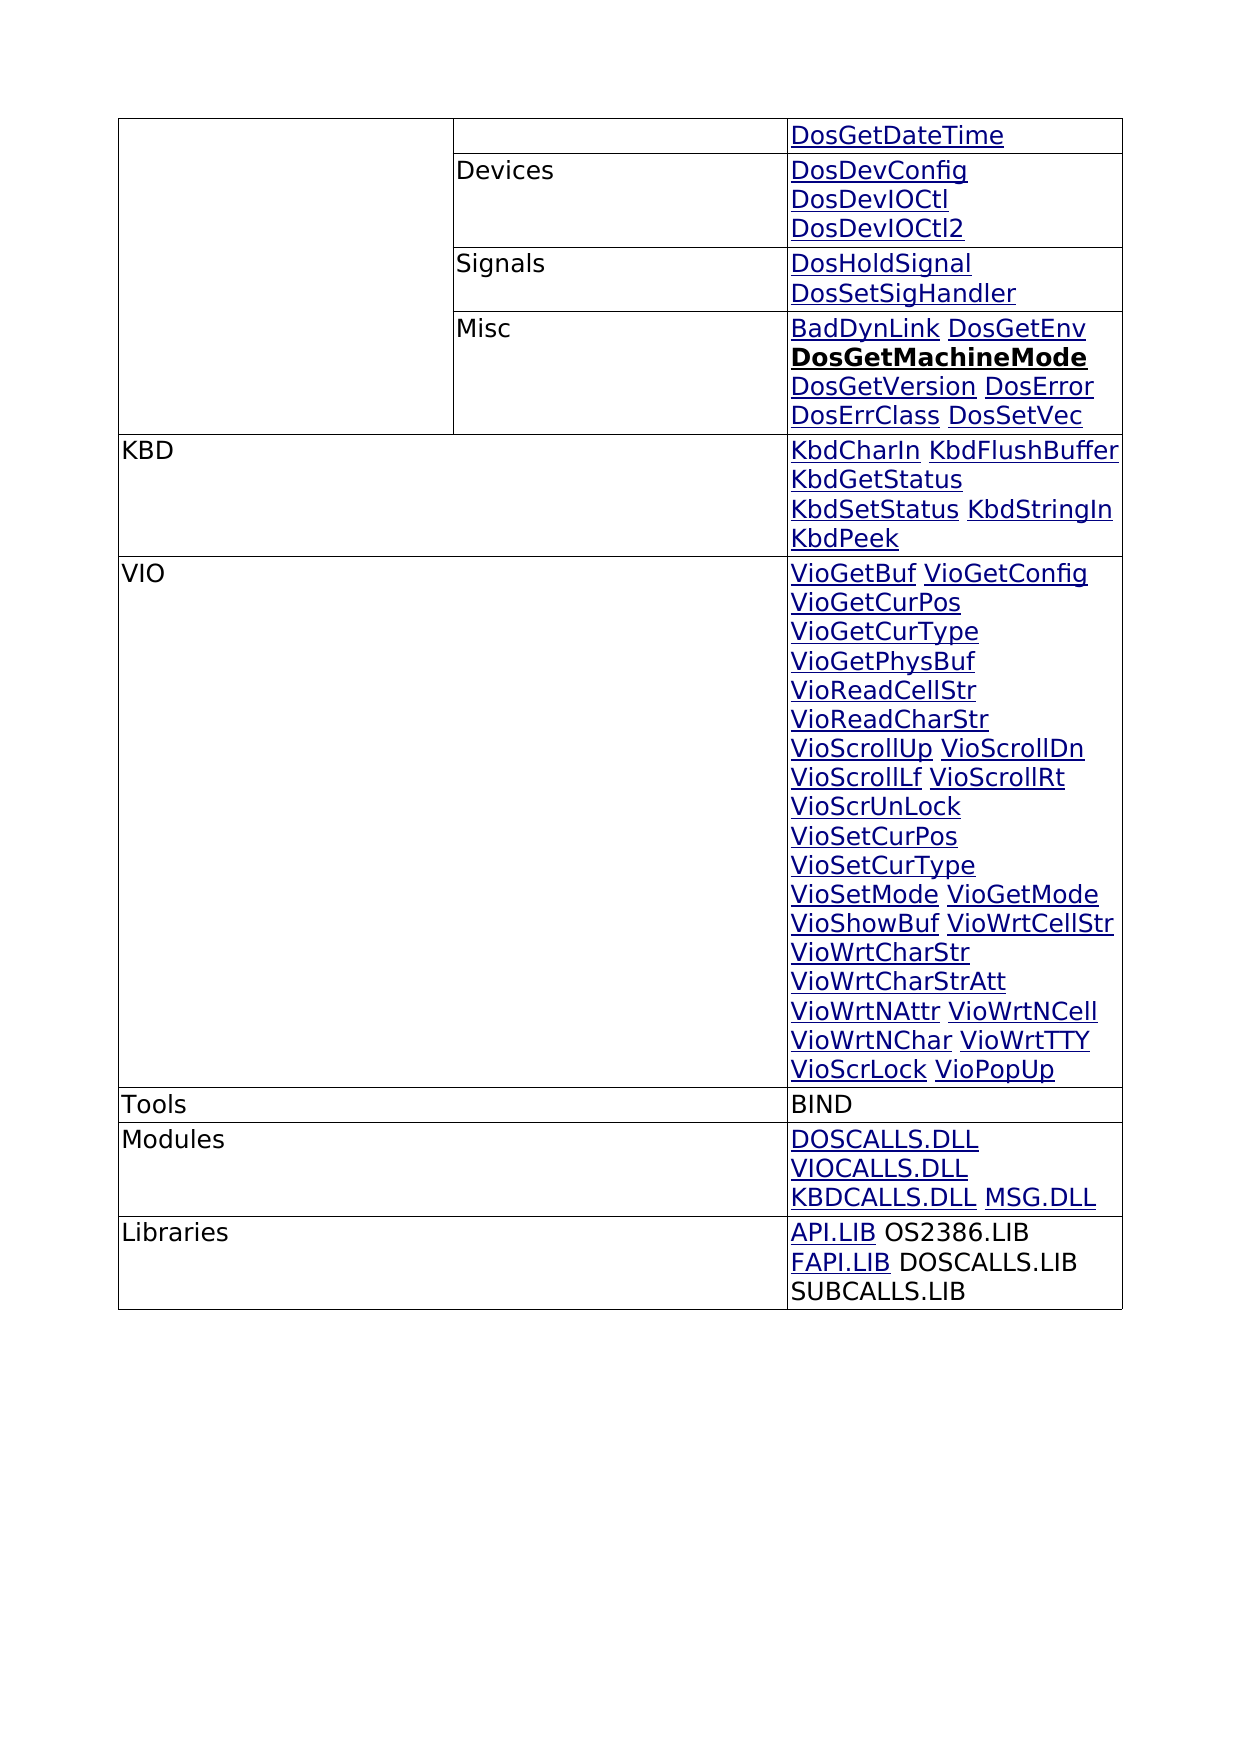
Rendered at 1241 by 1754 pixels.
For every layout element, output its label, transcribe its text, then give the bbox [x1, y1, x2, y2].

table_cell DosHoldSignal DosSetSigHandler [788, 248, 1122, 311]
table_cell KBD [119, 435, 787, 556]
table_cell BadDynLink DosGetEnv DosGetMachineMode DosGetVersion DosError DosErrClass DosSetVec [788, 312, 1122, 433]
table_cell DosGetDateTime [788, 119, 1122, 153]
table_cell Signals [454, 248, 787, 311]
table_cell Libraries [119, 1217, 787, 1309]
table_cell KbdCharIn KbdFlushBuffer KbdGetStatus KbdSetStatus KbdStringIn KbdPeek [788, 435, 1122, 556]
table_cell Tools [119, 1088, 787, 1122]
table_cell Modules [119, 1123, 787, 1216]
table_cell Devices [454, 154, 787, 247]
table_cell [454, 119, 787, 153]
table_cell VioGetBuf VioGetConfig VioGetCurPos VioGetCurType VioGetPhysBuf VioReadCellStr VioReadCharStr VioScrollUp VioScrollDn VioScrollLf VioScrollRt VioScrUnLock VioSetCurPos VioSetCurType VioSetMode VioGetMode VioShowBuf VioWrtCellStr VioWrtCharStr VioWrtCharStrAtt VioWrtNAttr VioWrtNCell VioWrtNChar VioWrtTTY VioScrLock VioPopUp [788, 557, 1122, 1087]
table_cell Misc [454, 312, 787, 433]
table_cell DosDevConfig DosDevIOCtl DosDevIOCtl2 [788, 154, 1122, 247]
table_cell API.LIB OS2386.LIB FAPI.LIB DOSCALLS.LIB SUBCALLS.LIB [788, 1217, 1122, 1309]
table_cell [119, 119, 453, 433]
table_cell BIND [788, 1088, 1122, 1122]
table_cell VIO [119, 557, 787, 1087]
table_cell DOSCALLS.DLL VIOCALLS.DLL KBDCALLS.DLL MSG.DLL [788, 1123, 1122, 1216]
